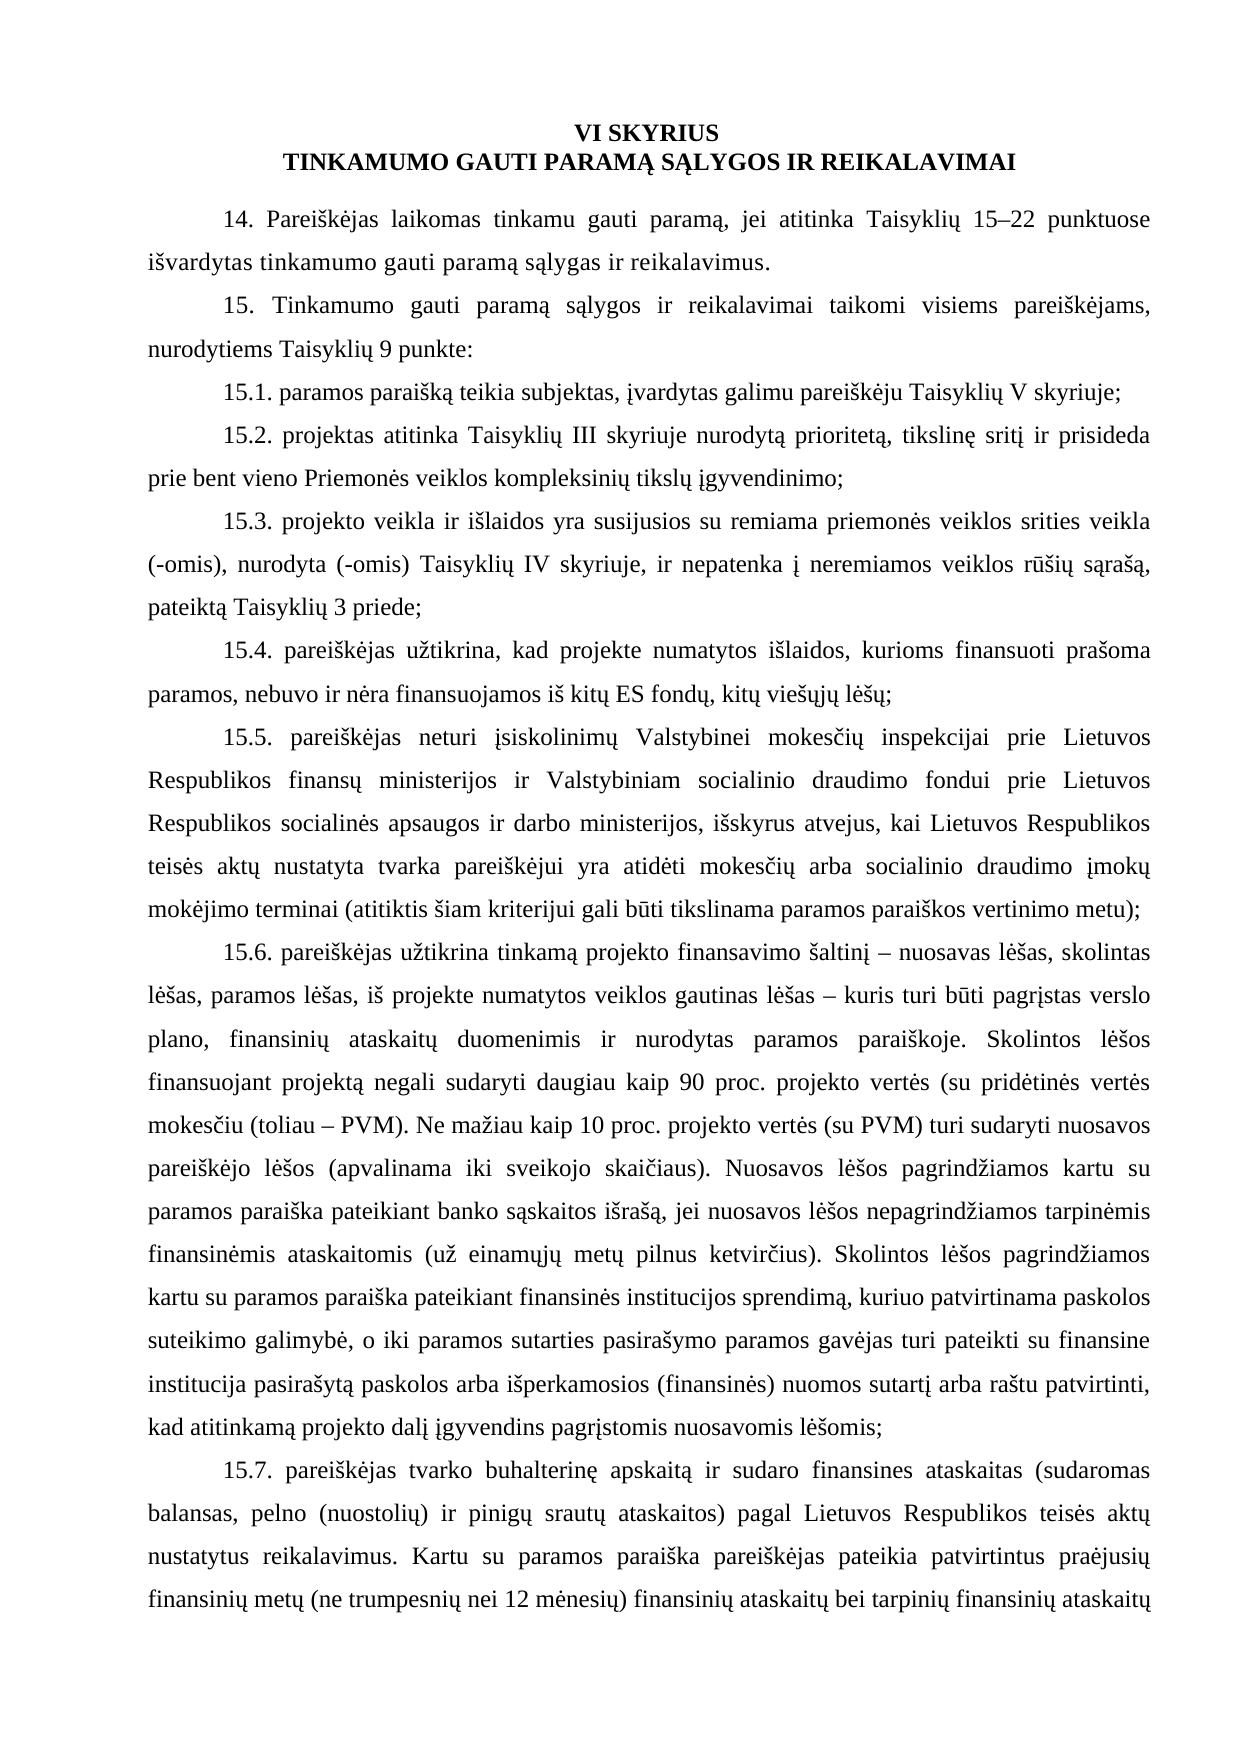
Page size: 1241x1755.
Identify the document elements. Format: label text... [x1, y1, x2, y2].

text 15. Tinkamumo gauti paramą sąlygos ir reikalavimai taikomi visiems pareiškėjams, nurodytiems Taisyklių 9 punkte: [148, 291, 1152, 362]
text TINKAMUMO GAUTI PARAMĄ SĄLYGOS IR REIKALAVIMAI [148, 147, 1152, 176]
text 15.1. paramos paraišką teikia subjektas, įvardytas galimu pareiškėju Taisyklių V skyriuje; [148, 377, 1152, 406]
text 15.4. pareiškėjas užtikrina, kad projekte numatytos išlaidos, kurioms finansuoti prašoma paramos, nebuvo ir nėra finansuojamos iš kitų ES fondų, kitų viešųjų lėšų; [148, 636, 1152, 707]
text 15.6. pareiškėjas užtikrina tinkamą projekto finansavimo šaltinį – nuosavas lėšas, skolintas lėšas, paramos lėšas, iš projekte numatytos veiklos gautinas lėšas – kuris turi būti pagrįstas verslo plano, finansinių ataskaitų duomenimis ir nurodytas paramos paraiškoje. Skolintos lėšos finansuojant projektą negali sudaryti daugiau kaip 90 proc. projekto vertės (su pridėtinės vertės mokesčiu (toliau – PVM). Ne mažiau kaip 10 proc. projekto vertės (su PVM) turi sudaryti nuosavos pareiškėjo lėšos (apvalinama iki sveikojo skaičiaus). Nuosavos lėšos pagrindžiamos kartu su paramos paraiška pateikiant banko sąskaitos išrašą, jei nuosavos lėšos nepagrindžiamos tarpinėmis finansinėmis ataskaitomis (už einamųjų metų pilnus ketvirčius). Skolintos lėšos pagrindžiamos kartu su paramos paraiška pateikiant finansinės institucijos sprendimą, kuriuo patvirtinama paskolos suteikimo galimybė, o iki paramos sutarties pasirašymo paramos gavėjas turi pateikti su finansine institucija pasirašytą paskolos arba išperkamosios (finansinės) nuomos sutartį arba raštu patvirtinti, kad atitinkamą projekto dalį įgyvendins pagrįstomis nuosavomis lėšomis; [148, 937, 1152, 1441]
text 15.5. pareiškėjas neturi įsiskolinimų Valstybinei mokesčių inspekcijai prie Lietuvos Respublikos finansų ministerijos ir Valstybiniam socialinio draudimo fondui prie Lietuvos Respublikos socialinės apsaugos ir darbo ministerijos, išskyrus atvejus, kai Lietuvos Respublikos teisės aktų nustatyta tvarka pareiškėjui yra atidėti mokesčių arba socialinio draudimo įmokų mokėjimo terminai (atitiktis šiam kriterijui gali būti tikslinama paramos paraiškos vertinimo metu); [148, 722, 1152, 923]
text 14. Pareiškėjas laikomas tinkamu gauti paramą, jei atitinka Taisyklių 15–22 punktuose išvardytas tinkamumo gauti paramą sąlygas ir reikalavimus. [148, 204, 1152, 276]
text VI SKYRIUS [148, 118, 1152, 147]
text 15.7. pareiškėjas tvarko buhalterinę apskaitą ir sudaro finansines ataskaitas (sudaromas balansas, pelno (nuostolių) ir pinigų srautų ataskaitos) pagal Lietuvos Respublikos teisės aktų nustatytus reikalavimus. Kartu su paramos paraiška pareiškėjas pateikia patvirtintus praėjusių finansinių metų (ne trumpesnių nei 12 mėnesių) finansinių ataskaitų bei tarpinių finansinių ataskaitų [148, 1455, 1152, 1613]
text 15.3. projekto veikla ir išlaidos yra susijusios su remiama priemonės veiklos srities veikla (-omis), nurodyta (-omis) Taisyklių IV skyriuje, ir nepatenka į neremiamos veiklos rūšių sąrašą, pateiktą Taisyklių 3 priede; [148, 506, 1152, 621]
text 15.2. projektas atitinka Taisyklių III skyriuje nurodytą prioritetą, tikslinę sritį ir prisideda prie bent vieno Priemonės veiklos kompleksinių tikslų įgyvendinimo; [148, 420, 1152, 492]
